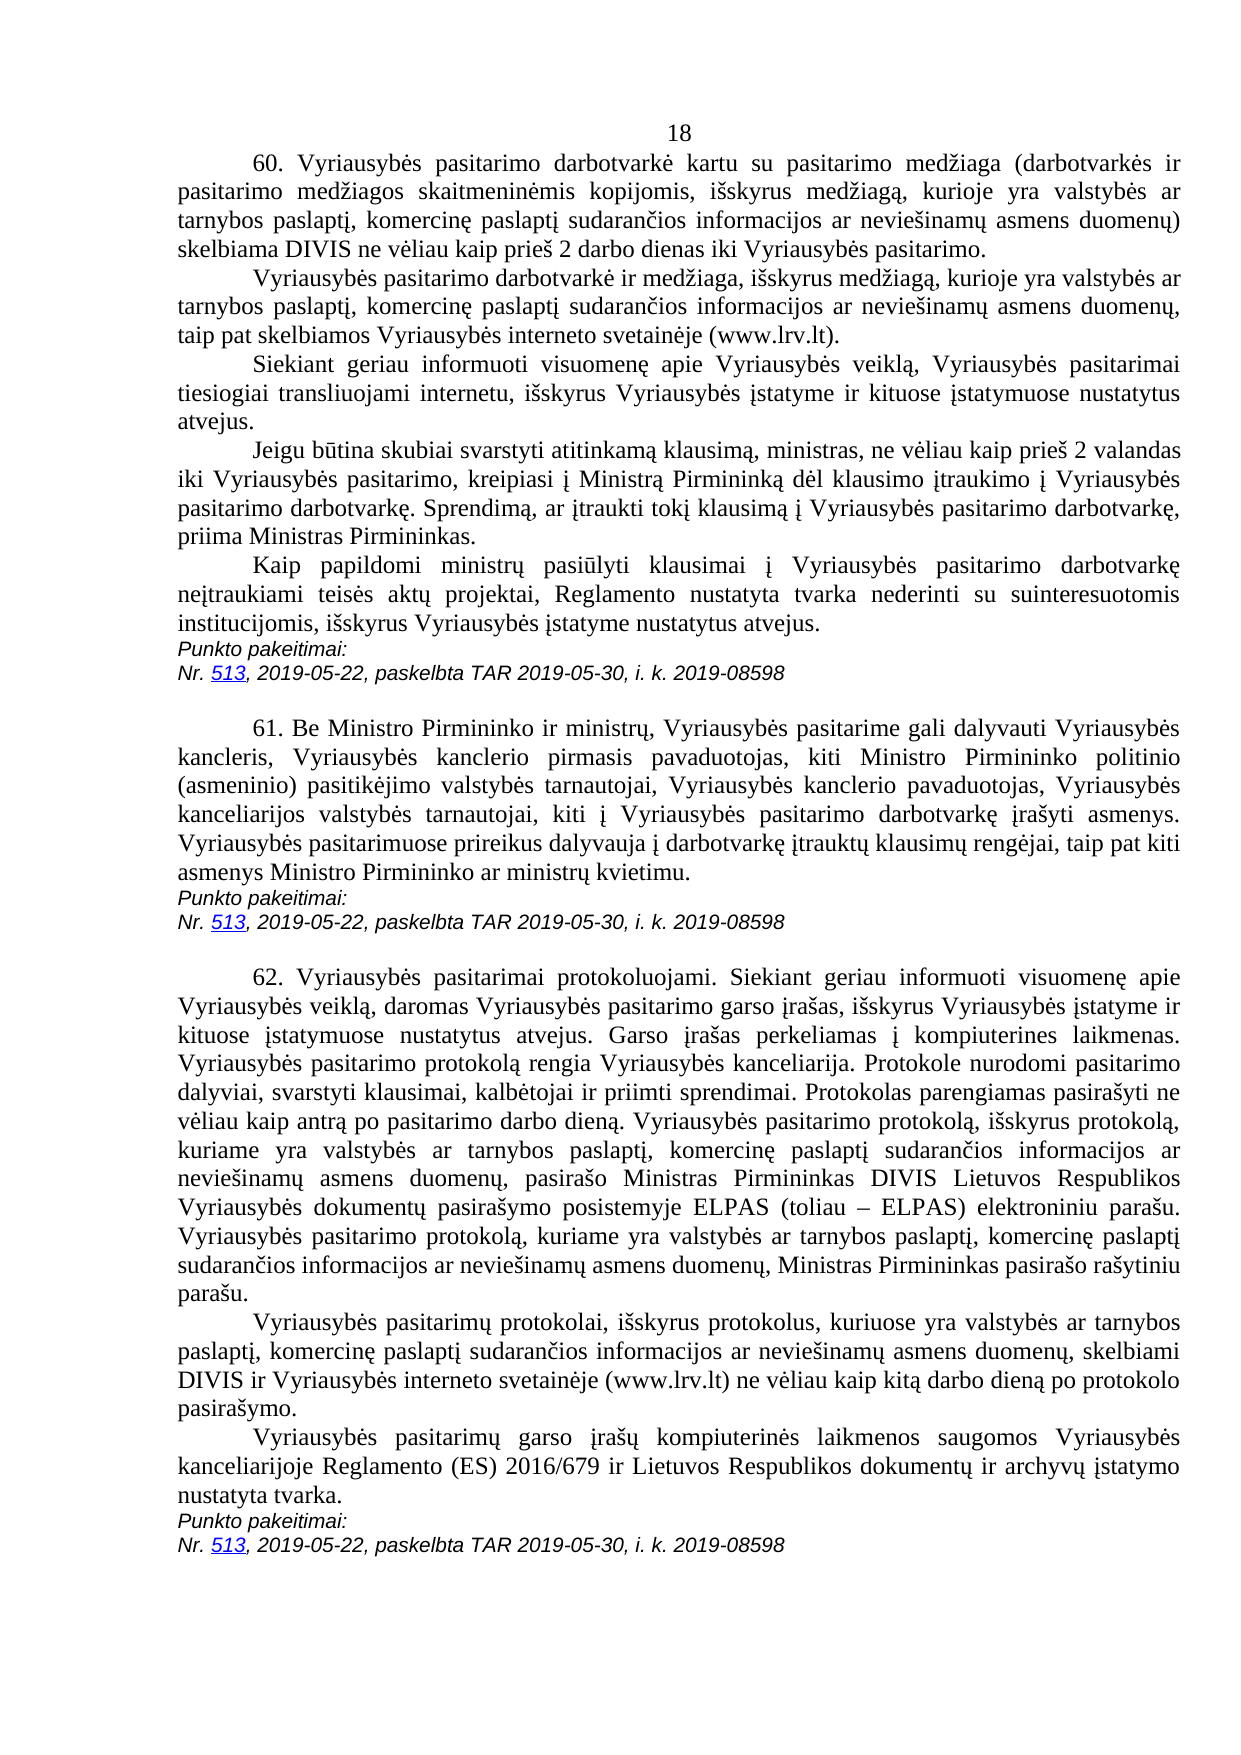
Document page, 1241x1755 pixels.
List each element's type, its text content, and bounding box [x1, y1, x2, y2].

text Vyriausybės pasitarimo darbotvarkė ir medžiaga, išskyrus medžiagą, kurioje yra valstybės ar tarnybos paslaptį, komercinę paslaptį sudarančios informacijos ar neviešinamų asmens duomenų, taip pat skelbiamos Vyriausybės interneto svetainėje (www.lrv.lt). [177, 263, 1181, 349]
text Vyriausybės pasitarimų protokolai, išskyrus protokolus, kuriuose yra valstybės ar tarnybos paslaptį, komercinę paslaptį sudarančios informacijos ar neviešinamų asmens duomenų, skelbiami DIVIS ir Vyriausybės interneto svetainėje (www.lrv.lt) ne vėliau kaip kitą darbo dieną po protokolo pasirašymo. [177, 1307, 1181, 1422]
text Nr. 513, 2019-05-22, paskelbta TAR 2019-05-30, i. k. 2019-08598 [177, 1532, 1181, 1556]
text 61. Be Ministro Pirmininko ir ministrų, Vyriausybės pasitarime gali dalyvauti Vyriausybės kancleris, Vyriausybės kanclerio pirmasis pavaduotojas, kiti Ministro Pirmininko politinio (asmeninio) pasitikėjimo valstybės tarnautojai, Vyriausybės kanclerio pavaduotojas, Vyriausybės kanceliarijos valstybės tarnautojai, kiti į Vyriausybės pasitarimo darbotvarkę įrašyti asmenys. Vyriausybės pasitarimuose prireikus dalyvauja į darbotvarkę įtrauktų klausimų rengėjai, taip pat kiti asmenys Ministro Pirmininko ar ministrų kvietimu. [177, 713, 1181, 886]
text Punkto pakeitimai: [177, 636, 1181, 660]
text Punkto pakeitimai: [177, 1508, 1181, 1532]
text Kaip papildomi ministrų pasiūlyti klausimai į Vyriausybės pasitarimo darbotvarkę neįtraukiami teisės aktų projektai, Reglamento nustatyta tvarka nederinti su suinteresuotomis institucijomis, išskyrus Vyriausybės įstatyme nustatytus atvejus. [177, 550, 1181, 636]
text Nr. 513, 2019-05-22, paskelbta TAR 2019-05-30, i. k. 2019-08598 [177, 660, 1181, 684]
text Nr. 513, 2019-05-22, paskelbta TAR 2019-05-30, i. k. 2019-08598 [177, 909, 1181, 933]
text 62. Vyriausybės pasitarimai protokoluojami. Siekiant geriau informuoti visuomenę apie Vyriausybės veiklą, daromas Vyriausybės pasitarimo garso įrašas, išskyrus Vyriausybės įstatyme ir kituose įstatymuose nustatytus atvejus. Garso įrašas perkeliamas į kompiuterines laikmenas. Vyriausybės pasitarimo protokolą rengia Vyriausybės kanceliarija. Protokole nurodomi pasitarimo dalyviai, svarstyti klausimai, kalbėtojai ir priimti sprendimai. Protokolas parengiamas pasirašyti ne vėliau kaip antrą po pasitarimo darbo dieną. Vyriausybės pasitarimo protokolą, išskyrus protokolą, kuriame yra valstybės ar tarnybos paslaptį, komercinę paslaptį sudarančios informacijos ar neviešinamų asmens duomenų, pasirašo Ministras Pirmininkas DIVIS Lietuvos Respublikos Vyriausybės dokumentų pasirašymo posistemyje ELPAS (toliau – ELPAS) elektroniniu parašu. Vyriausybės pasitarimo protokolą, kuriame yra valstybės ar tarnybos paslaptį, komercinę paslaptį sudarančios informacijos ar neviešinamų asmens duomenų, Ministras Pirmininkas pasirašo rašytiniu parašu. [177, 962, 1181, 1307]
text 60. Vyriausybės pasitarimo darbotvarkė kartu su pasitarimo medžiaga (darbotvarkės ir pasitarimo medžiagos skaitmeninėmis kopijomis, išskyrus medžiagą, kurioje yra valstybės ar tarnybos paslaptį, komercinę paslaptį sudarančios informacijos ar neviešinamų asmens duomenų) skelbiama DIVIS ne vėliau kaip prieš 2 darbo dienas iki Vyriausybės pasitarimo. [177, 148, 1181, 263]
text Siekiant geriau informuoti visuomenę apie Vyriausybės veiklą, Vyriausybės pasitarimai tiesiogiai transliuojami internetu, išskyrus Vyriausybės įstatyme ir kituose įstatymuose nustatytus atvejus. [177, 349, 1181, 435]
text Jeigu būtina skubiai svarstyti atitinkamą klausimą, ministras, ne vėliau kaip prieš 2 valandas iki Vyriausybės pasitarimo, kreipiasi į Ministrą Pirmininką dėl klausimo įtraukimo į Vyriausybės pasitarimo darbotvarkę. Sprendimą, ar įtraukti tokį klausimą į Vyriausybės pasitarimo darbotvarkę, priima Ministras Pirmininkas. [177, 435, 1181, 550]
text Punkto pakeitimai: [177, 886, 1181, 909]
text Vyriausybės pasitarimų garso įrašų kompiuterinės laikmenos saugomos Vyriausybės kanceliarijoje Reglamento (ES) 2016/679 ir Lietuvos Respublikos dokumentų ir archyvų įstatymo nustatyta tvarka. [177, 1422, 1181, 1508]
